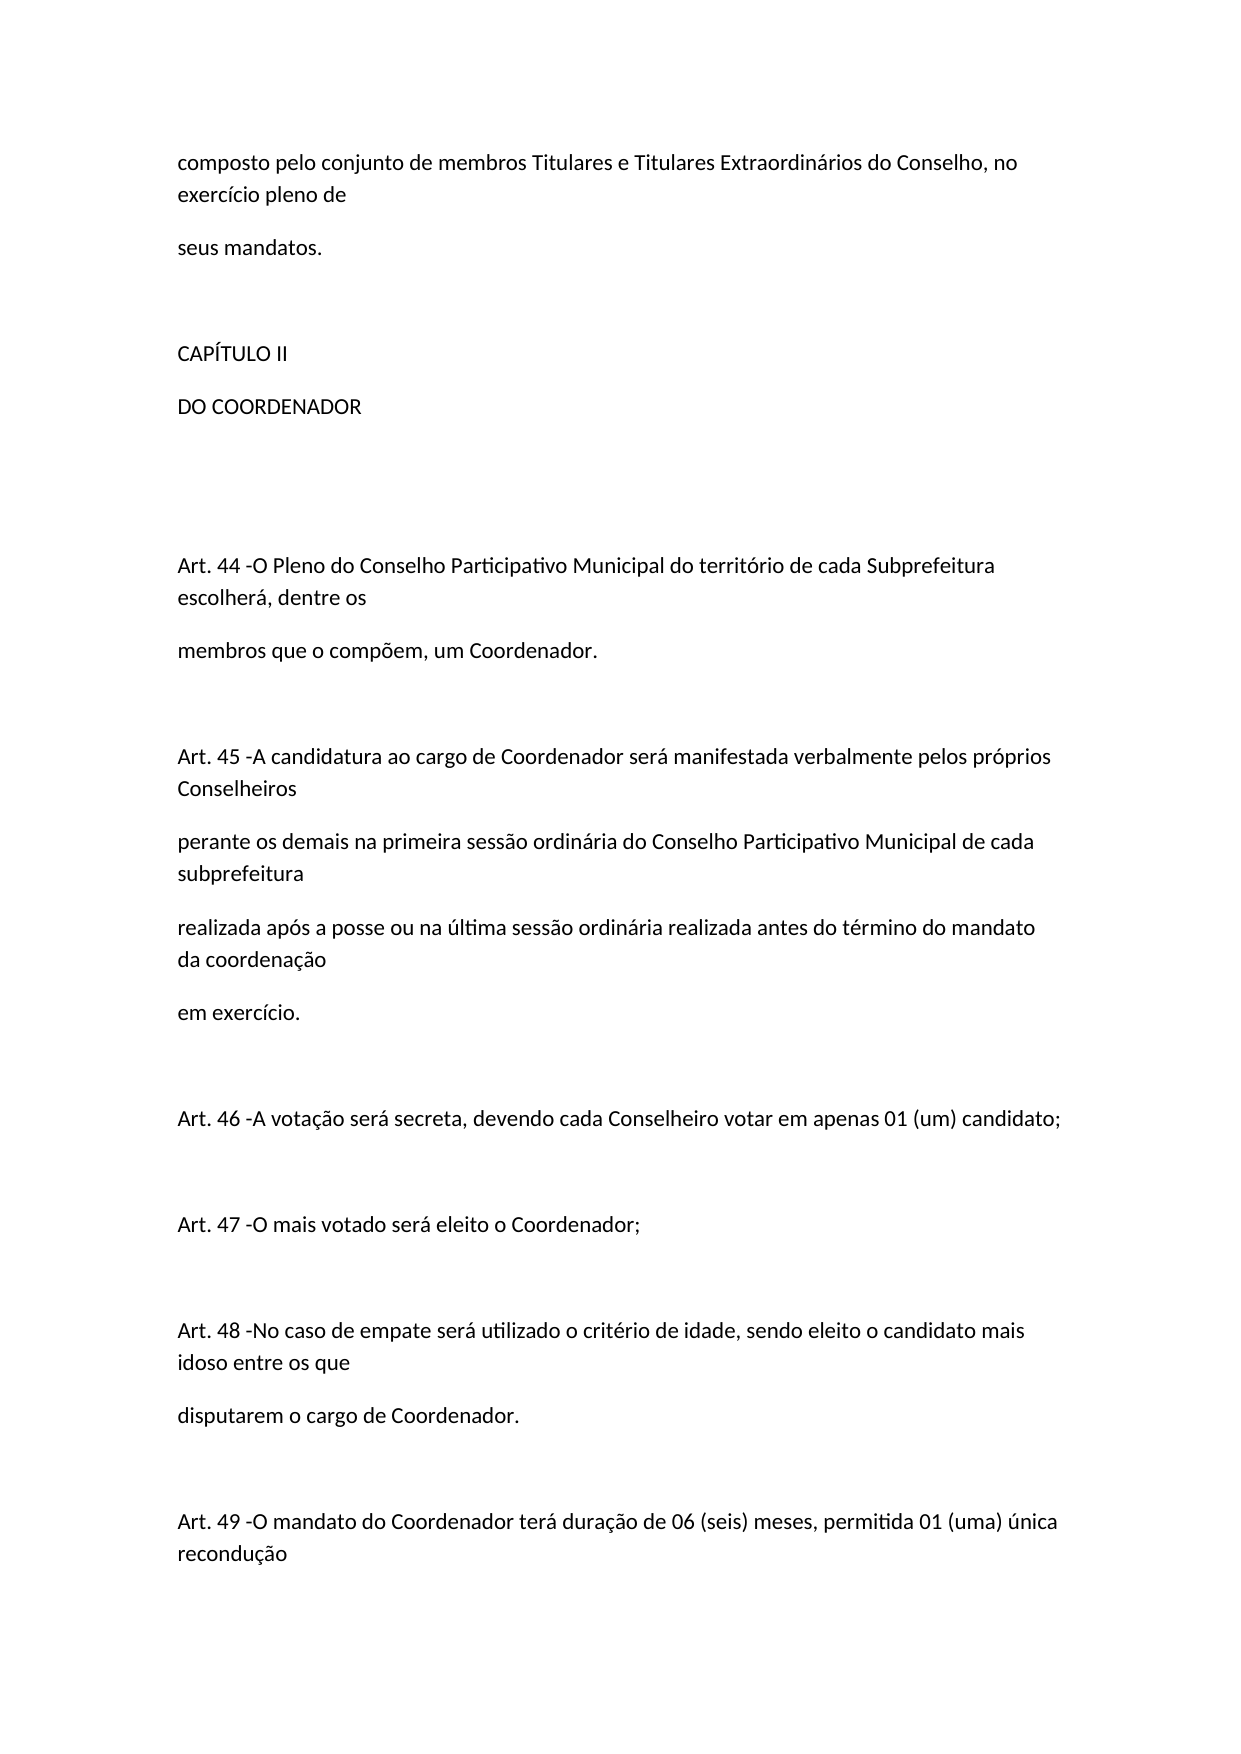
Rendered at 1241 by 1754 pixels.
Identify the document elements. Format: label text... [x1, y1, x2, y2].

text Art. 45 -A candidatura ao cargo de Coordenador será manifestada verbalmente pelos próprios Conselheiros [177, 742, 1063, 802]
text seus mandatos. [177, 233, 1063, 261]
text realizada após a posse ou na última sessão ordinária realizada antes do término do mandato da coordenação [177, 913, 1063, 973]
text DO COORDENADOR [177, 392, 1063, 420]
text membros que o compõem, um Coordenador. [177, 636, 1063, 664]
text disputarem o cargo de Coordenador. [177, 1401, 1063, 1429]
text Art. 49 -O mandato do Coordenador terá duração de 06 (seis) meses, permitida 01 (uma) única recondução [177, 1507, 1063, 1567]
text Art. 46 -A votação será secreta, devendo cada Conselheiro votar em apenas 01 (um) candidato; [177, 1104, 1063, 1132]
text Art. 44 -O Pleno do Conselho Participativo Municipal do território de cada Subprefeitura escolherá, dentre os [177, 551, 1063, 611]
text Art. 48 -No caso de empate será utilizado o critério de idade, sendo eleito o candidato mais idoso entre os que [177, 1316, 1063, 1376]
text Art. 47 -O mais votado será eleito o Coordenador; [177, 1210, 1063, 1238]
text CAPÍTULO II [177, 339, 1063, 367]
text em exercício. [177, 998, 1063, 1026]
text perante os demais na primeira sessão ordinária do Conselho Participativo Municipal de cada subprefeitura [177, 827, 1063, 888]
text composto pelo conjunto de membros Titulares e Titulares Extraordinários do Conselho, no exercício pleno de [177, 148, 1063, 208]
